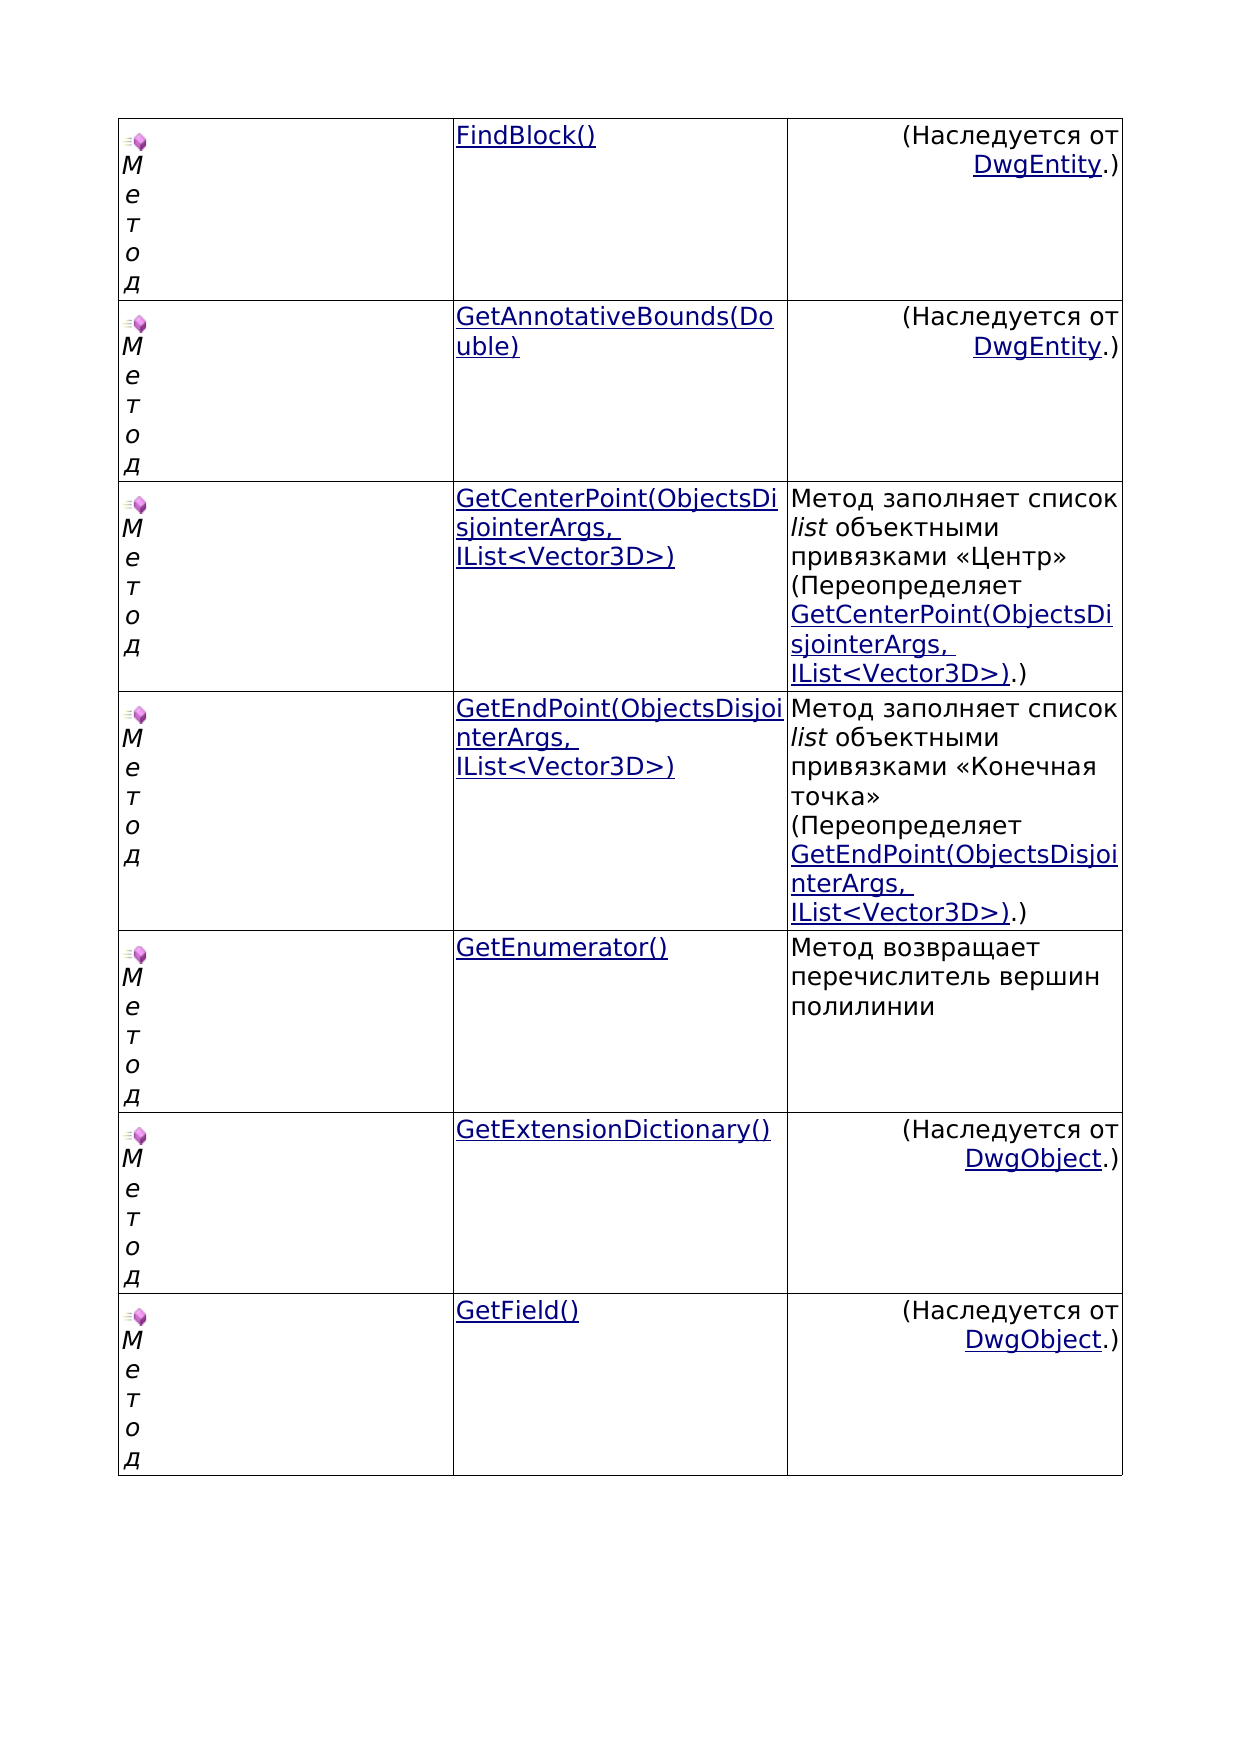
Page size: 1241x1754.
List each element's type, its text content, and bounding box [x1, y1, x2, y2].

picture [121, 706, 147, 724]
table_cell GetField() [454, 1294, 787, 1475]
picture [121, 496, 147, 514]
picture [121, 1308, 147, 1326]
table_cell GetAnnotativeBounds(Double) [454, 301, 787, 481]
table_cell [119, 692, 453, 930]
picture [121, 1127, 147, 1145]
table_cell (Наследуется от DwgEntity.) [788, 301, 1122, 481]
table_cell GetEnumerator() [454, 931, 787, 1112]
table_cell [119, 119, 453, 299]
table_cell Метод заполняет список list объектными привязками «Центр» (Переопределяет GetCenterPoint(ObjectsDisjointerArgs, IList<Vector3D>).) [788, 482, 1122, 691]
table_cell (Наследуется от DwgObject.) [788, 1113, 1122, 1293]
picture [121, 946, 147, 964]
table_cell FindBlock() [454, 119, 787, 299]
table_cell (Наследуется от DwgObject.) [788, 1294, 1122, 1475]
table_cell Метод заполняет список list объектными привязками «Конечная точка» (Переопределяет GetEndPoint(ObjectsDisjointerArgs, IList<Vector3D>).) [788, 692, 1122, 930]
picture [121, 315, 147, 333]
table_cell [119, 931, 453, 1112]
table_cell GetExtensionDictionary() [454, 1113, 787, 1293]
table_cell (Наследуется от DwgEntity.) [788, 119, 1122, 299]
table_cell [119, 1294, 453, 1475]
table_cell GetEndPoint(ObjectsDisjointerArgs, IList<Vector3D>) [454, 692, 787, 930]
table_cell [119, 482, 453, 691]
table_cell [119, 301, 453, 481]
table_cell [119, 1113, 453, 1293]
table_cell GetCenterPoint(ObjectsDisjointerArgs, IList<Vector3D>) [454, 482, 787, 691]
picture [121, 133, 147, 151]
table_cell Метод возвращает перечислитель вершин полилинии [788, 931, 1122, 1112]
